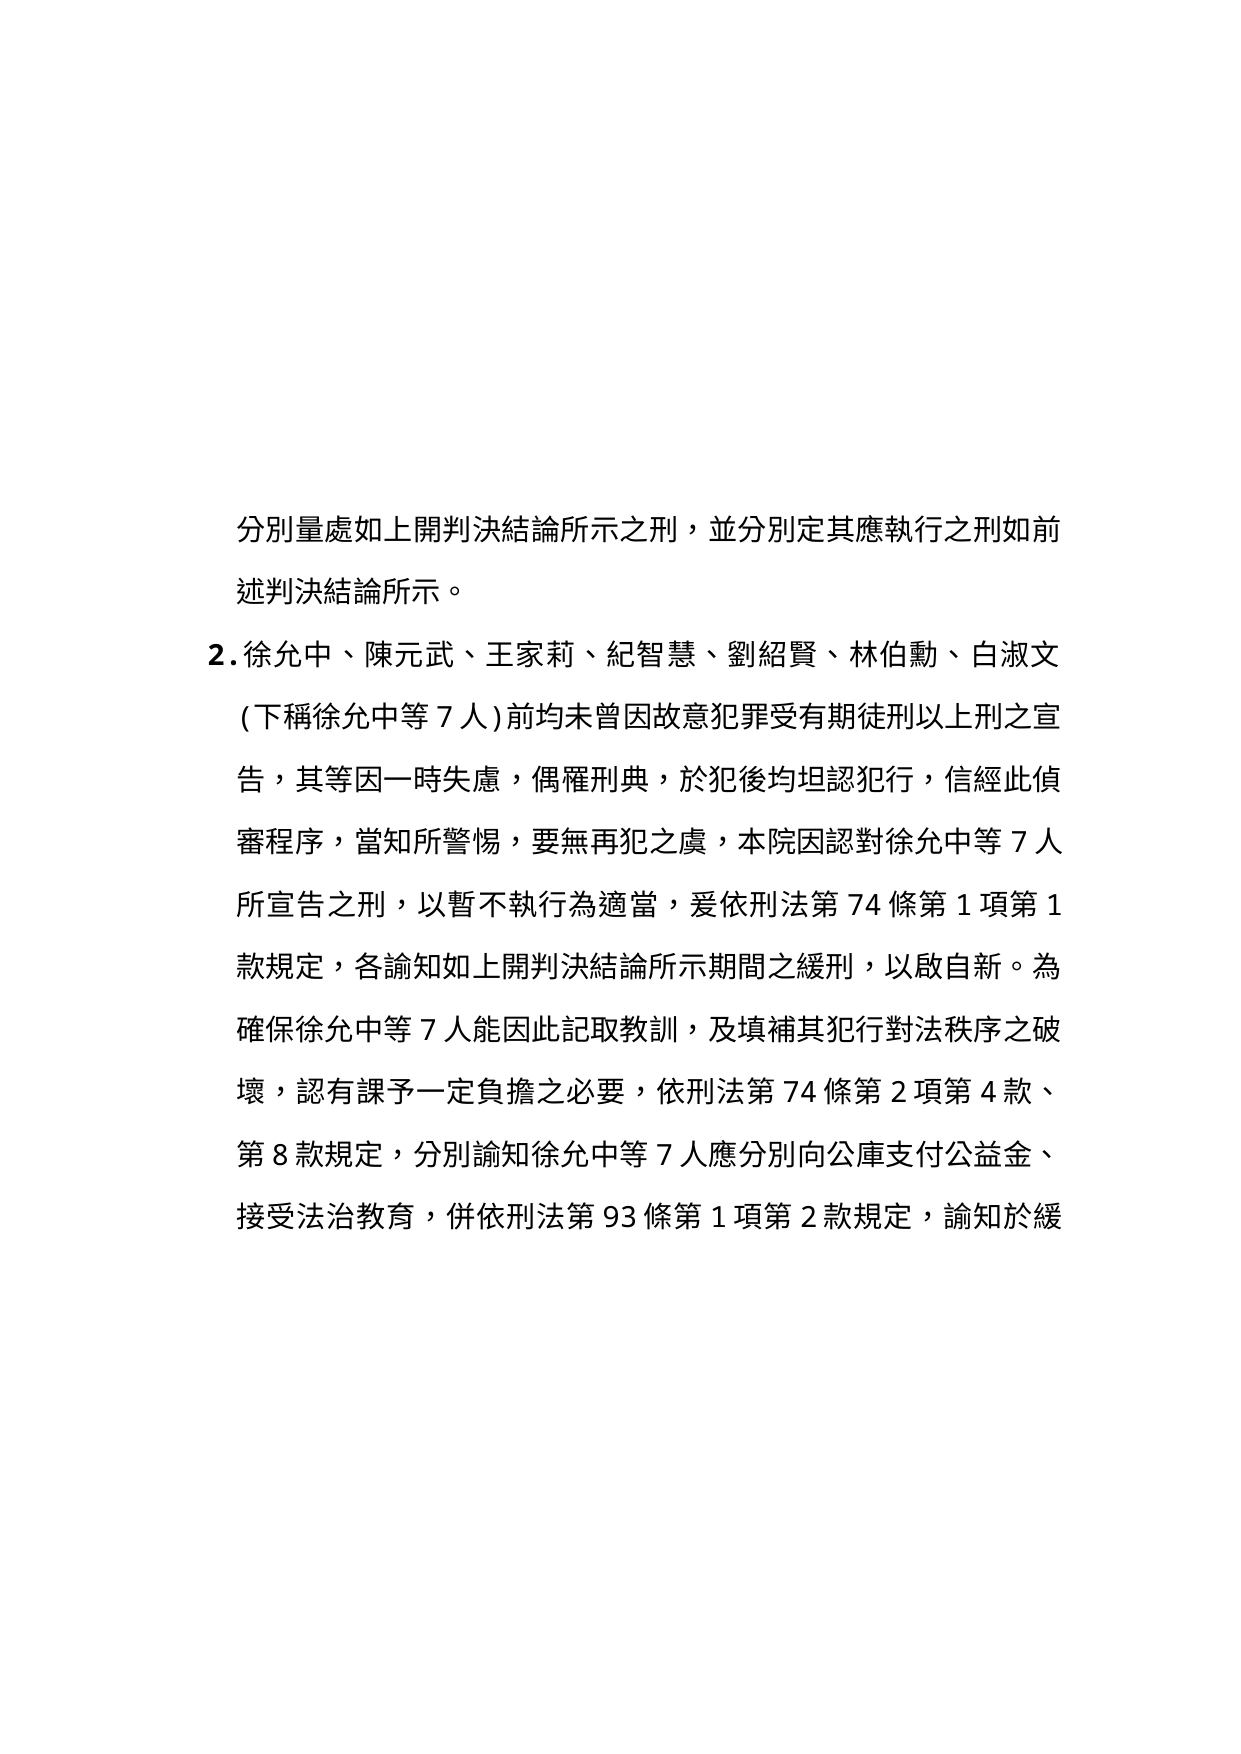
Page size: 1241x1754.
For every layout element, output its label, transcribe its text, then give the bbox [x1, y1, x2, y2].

text 2.徐允中、陳元武、王家莉、紀智慧、劉紹賢、林伯勳、白淑文(下稱徐允中等7人)前均未曾因故意犯罪受有期徒刑以上刑之宣告，其等因一時失慮，偶罹刑典，於犯後均坦認犯行，信經此偵審程序，當知所警惕，要無再犯之虞，本院因認對徐允中等7人所宣告之刑，以暫不執行為適當，爰依刑法第74條第1項第1款規定，各諭知如上開判決結論所示期間之緩刑，以啟自新。為確保徐允中等7人能因此記取教訓，及填補其犯行對法秩序之破壞，認有課予一定負擔之必要，依刑法第74條第2項第4款、第8款規定，分別諭知徐允中等7人應分別向公庫支付公益金、接受法治教育，併依刑法第93條第1項第2款規定，諭知於緩 [207, 611, 1063, 1236]
text 1.審酌李宗益、孔令瑜、徐允中、莊傳宗、陳元武均係三軍總醫院牙醫師，王家莉為材料廠商實際負責人，紀智慧為材料廠商行政人員，竟以製作不實批價明細表持向三軍總醫院請款，並將溢領款項用以支付或扣抵未經三軍總醫院審核核准使用之品項費用、無法依照三軍總醫院正常請款流程核銷請款之費用等，嚴重侵害三軍總醫院之財產法益，所為實有不該；李宗益、林伯動為診所負責人兼執業醫師，白淑文為診所助理，為貪圖健保署之醫療資源，登載不實醫療電磁紀錄以詐領健保給付，危害全民健康保險制度之完整性與正確性，行為實有不該，且李宗益為本案肇始者，實不宜輕恕。參以李宗益、徐允中、陳元武、王家莉、紀智慧、林伯勳、劉紹賢、白淑文犯後均坦承犯行，犯後態度尚可；兼衡白淑文為聽命行事之角色，參與犯罪程度較輕；參酌各被告之犯罪動機、使用手段及詐得三軍總醫院款項金額、詐領健保醫療費用金額等危害程度，及李宗益、孔令瑜、徐允中、莊傳宗、王家莉所實際動用溢領款項均已繳回，李宗益、林伯動、劉紹賢、孔令瑜、徐允中所詐得之健保醫療款項均已全數繳回，犯罪所生損害已獲填補；酌及各被告之智識程度、家庭經濟狀況等一切情狀，分別量處如上開判決結論所示之刑，並分別定其應執行之刑如前述判決結論所示。 [207, 486, 1063, 611]
